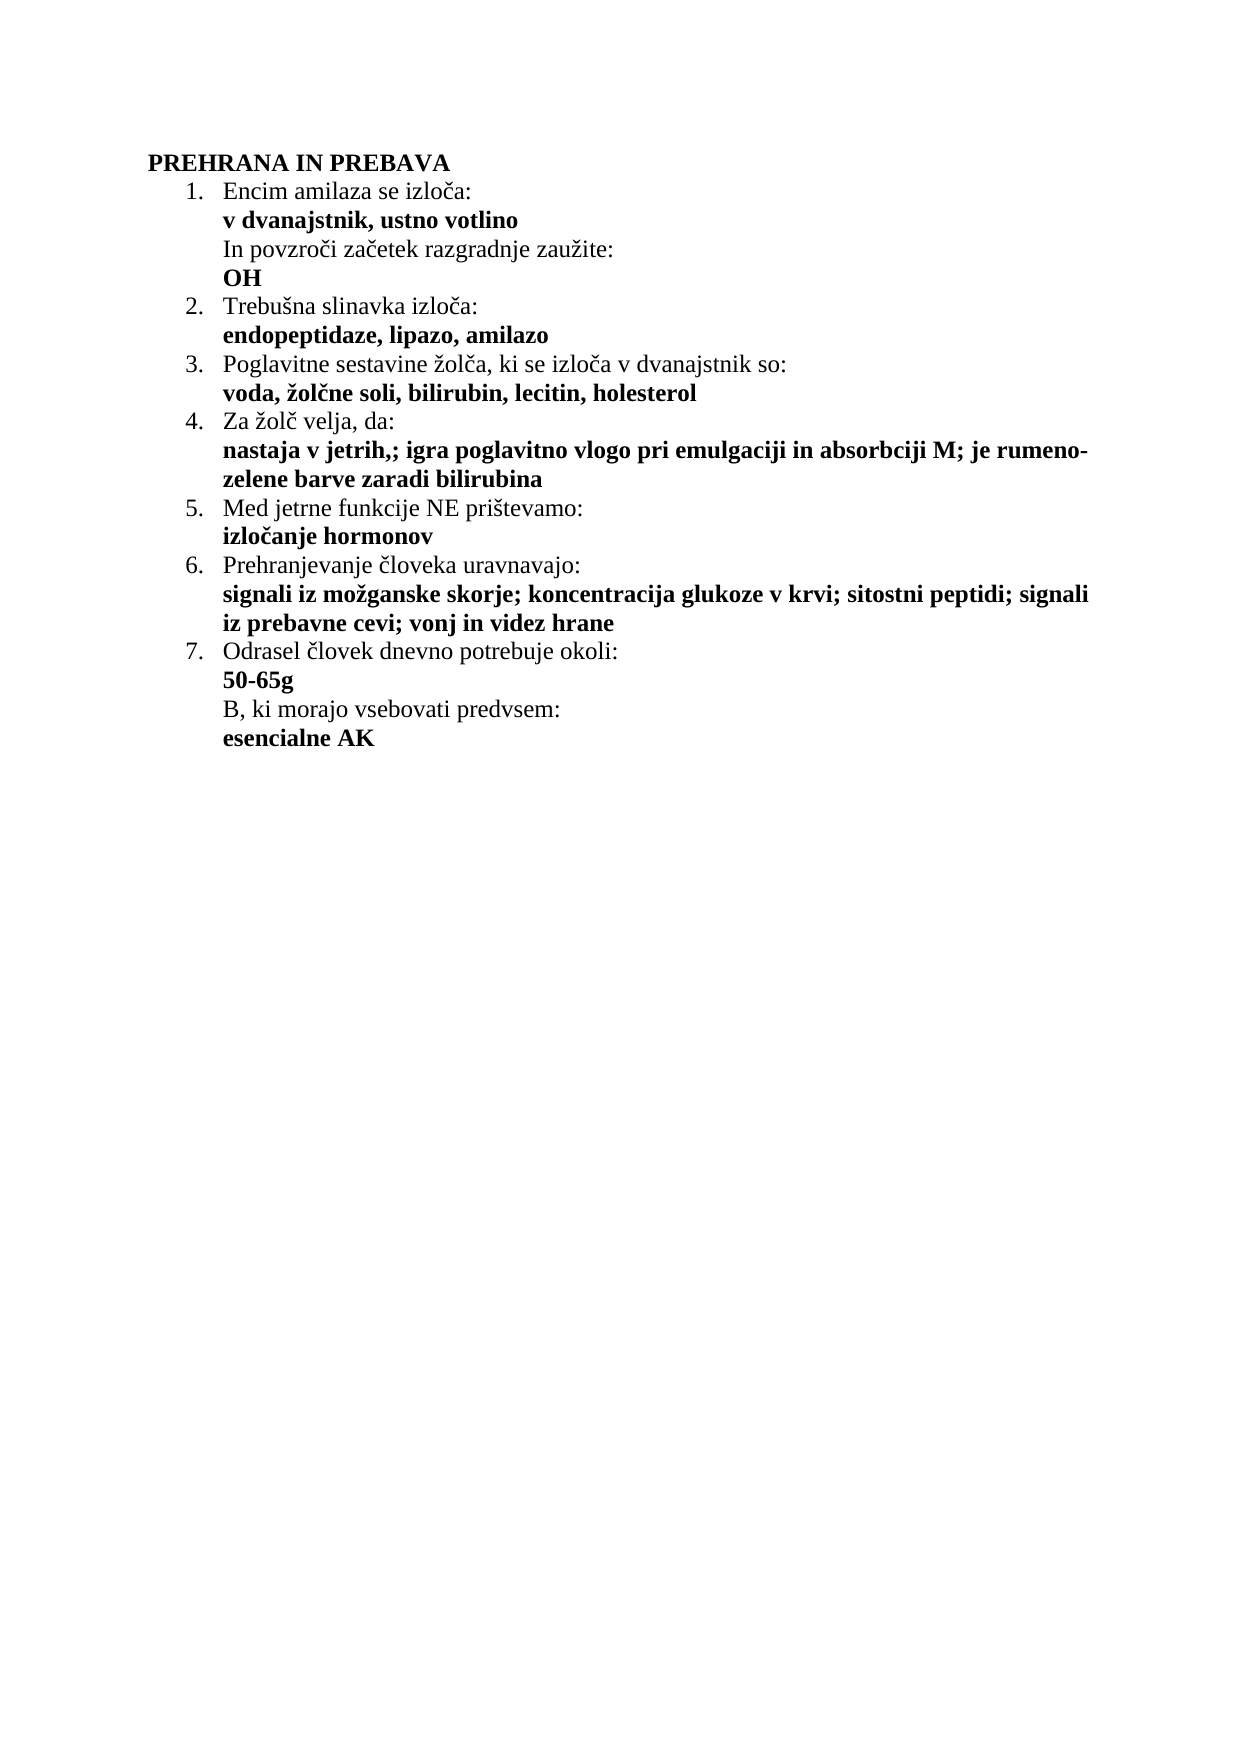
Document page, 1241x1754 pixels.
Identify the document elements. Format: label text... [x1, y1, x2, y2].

text signali iz možganske skorje; koncentracija glukoze v krvi; sitostni peptidi; signali iz prebavne cevi; vonj in videz hrane [223, 579, 1093, 636]
list Poglavitne sestavine žolča, ki se izloča v dvanajstnik so: [185, 349, 1093, 378]
text B, ki morajo vsebovati predvsem: [223, 694, 1093, 723]
list Med jetrne funkcije NE prištevamo: [185, 493, 1093, 521]
list Trebušna slinavka izloča: [185, 291, 1093, 320]
text PREHRANA IN PREBAVA [148, 148, 1093, 176]
text OH [223, 263, 1093, 291]
text izločanje hormonov [223, 521, 1093, 550]
text 50-65g [223, 665, 1093, 694]
list Prehranjevanje človeka uravnavajo: [185, 550, 1093, 579]
text v dvanajstnik, ustno votlino [223, 205, 1093, 234]
list Za žolč velja, da: [185, 406, 1093, 435]
text voda, žolčne soli, bilirubin, lecitin, holesterol [223, 378, 1093, 406]
text endopeptidaze, lipazo, amilazo [223, 320, 1093, 349]
text nastaja v jetrih,; igra poglavitno vlogo pri emulgaciji in absorbciji M; je rumeno-zelene barve zaradi bilirubina [223, 435, 1093, 493]
text In povzroči začetek razgradnje zaužite: [223, 234, 1093, 263]
text esencialne AK [223, 723, 1093, 751]
list Encim amilaza se izloča: [185, 176, 1093, 205]
list Odrasel človek dnevno potrebuje okoli: [185, 636, 1093, 665]
